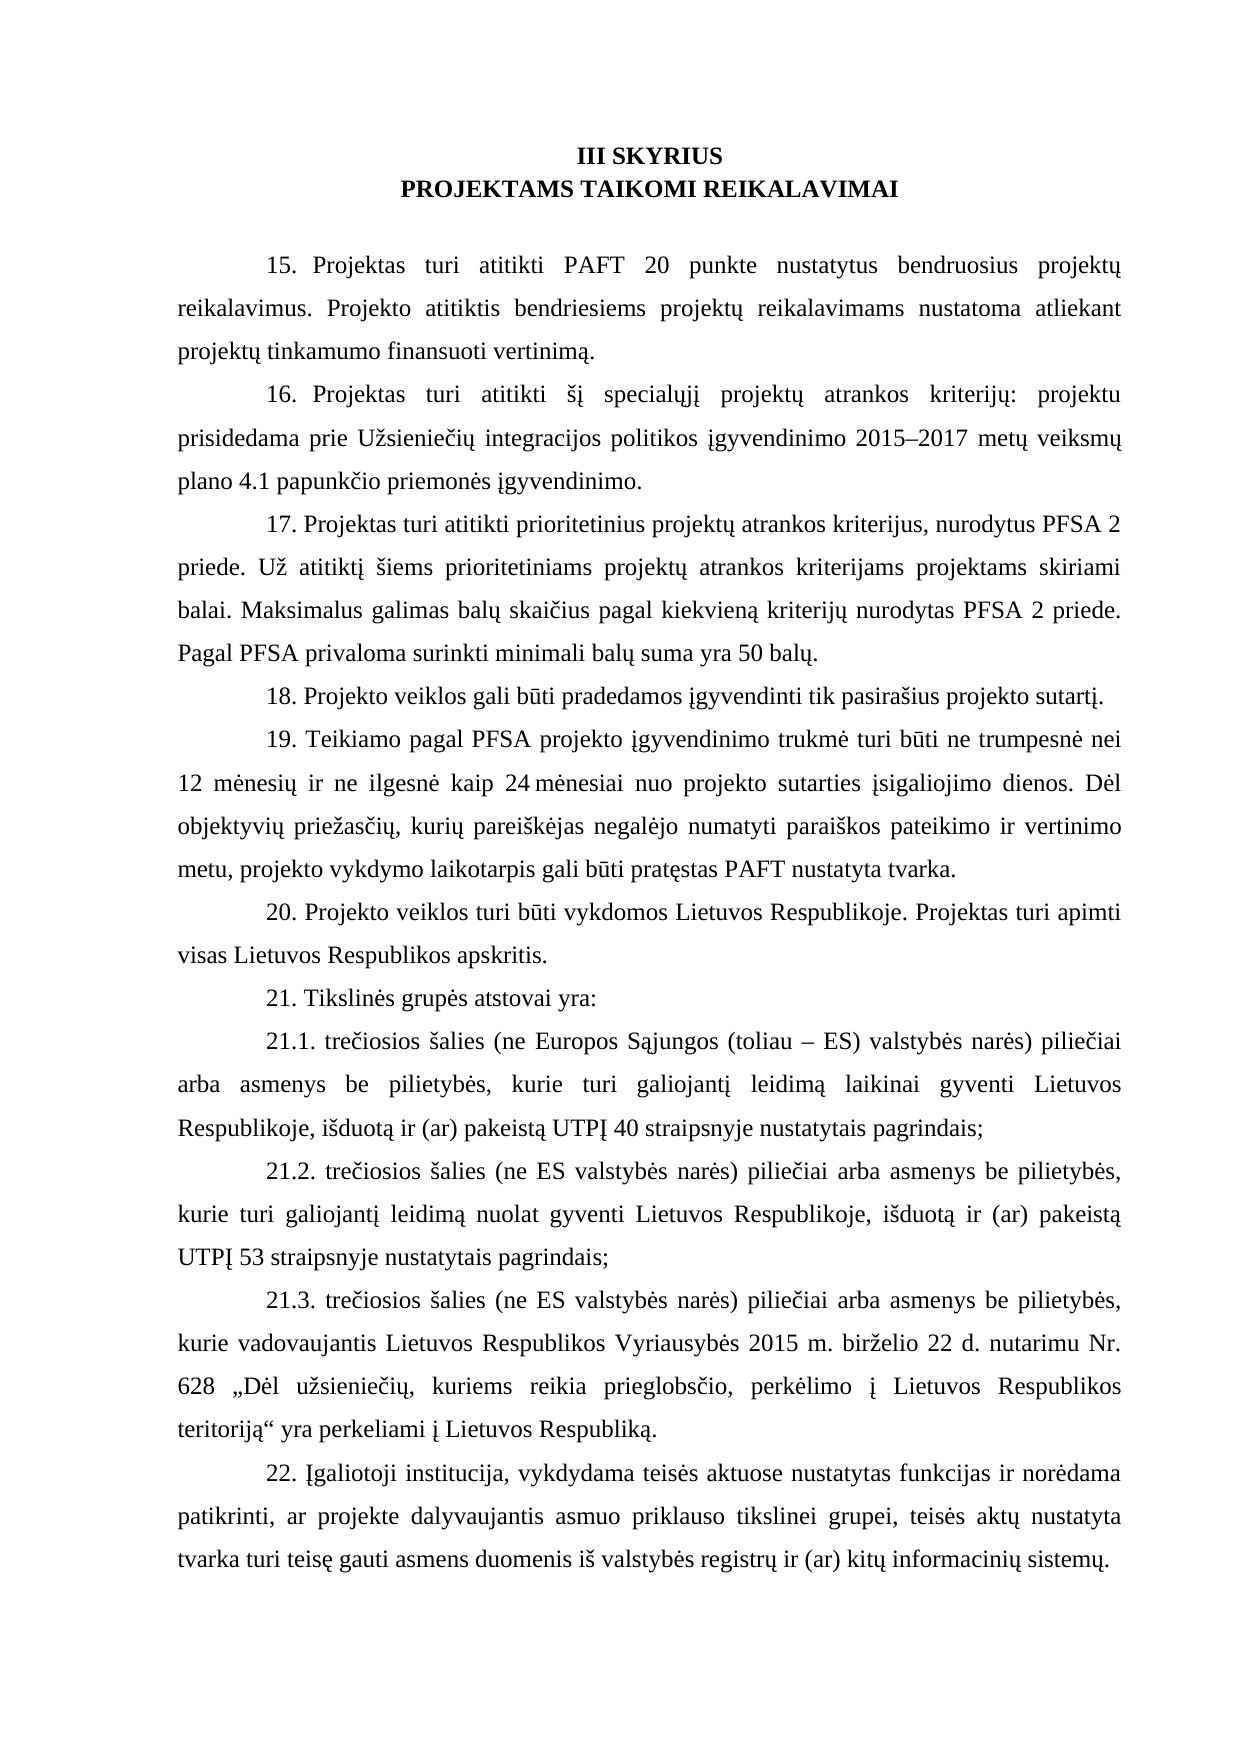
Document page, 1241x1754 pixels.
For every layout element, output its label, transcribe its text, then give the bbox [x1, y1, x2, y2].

text PROJEKTAMS TAIKOMI REIKALAVIMAI [177, 174, 1122, 203]
text 15. Projektas turi atitikti PAFT 20 punkte nustatytus bendruosius projektų reikalavimus. Projekto atitiktis bendriesiems projektų reikalavimams nustatoma atliekant projektų tinkamumo finansuoti vertinimą. [177, 250, 1122, 365]
text 17. Projektas turi atitikti prioritetinius projektų atrankos kriterijus, nurodytus PFSA 2 priede. Už atitiktį šiems prioritetiniams projektų atrankos kriterijams projektams skiriami balai. Maksimalus galimas balų skaičius pagal kiekvieną kriterijų nurodytas PFSA 2 priede. Pagal PFSA privaloma surinkti minimali balų suma yra 50 balų. [177, 509, 1122, 667]
text 18. Projekto veiklos gali būti pradedamos įgyvendinti tik pasirašius projekto sutartį. [177, 681, 1122, 710]
text 21.3. trečiosios šalies (ne ES valstybės narės) piliečiai arba asmenys be pilietybės, kurie vadovaujantis Lietuvos Respublikos Vyriausybės 2015 m. birželio 22 d. nutarimu Nr. 628 „Dėl užsieniečių, kuriems reikia prieglobsčio, perkėlimo į Lietuvos Respublikos teritoriją“ yra perkeliami į Lietuvos Respubliką. [177, 1285, 1122, 1443]
text III SKYRIUS [177, 141, 1122, 170]
text 19. Teikiamo pagal PFSA projekto įgyvendinimo trukmė turi būti ne trumpesnė nei 12 mėnesių ir ne ilgesnė kaip 24 mėnesiai nuo projekto sutarties įsigaliojimo dienos. Dėl objektyvių priežasčių, kurių pareiškėjas negalėjo numatyti paraiškos pateikimo ir vertinimo metu, projekto vykdymo laikotarpis gali būti pratęstas PAFT nustatyta tvarka. [177, 724, 1122, 883]
text 21. Tikslinės grupės atstovai yra: [177, 983, 1122, 1012]
text 22. Įgaliotoji institucija, vykdydama teisės aktuose nustatytas funkcijas ir norėdama patikrinti, ar projekte dalyvaujantis asmuo priklauso tikslinei grupei, teisės aktų nustatyta tvarka turi teisę gauti asmens duomenis iš valstybės registrų ir (ar) kitų informacinių sistemų. [177, 1458, 1122, 1573]
text 20. Projekto veiklos turi būti vykdomos Lietuvos Respublikoje. Projektas turi apimti visas Lietuvos Respublikos apskritis. [177, 897, 1122, 969]
text 21.2. trečiosios šalies (ne ES valstybės narės) piliečiai arba asmenys be pilietybės, kurie turi galiojantį leidimą nuolat gyventi Lietuvos Respublikoje, išduotą ir (ar) pakeistą UTPĮ 53 straipsnyje nustatytais pagrindais; [177, 1156, 1122, 1271]
text 16. Projektas turi atitikti šį specialųjį projektų atrankos kriterijų: projektu prisidedama prie Užsieniečių integracijos politikos įgyvendinimo 2015–2017 metų veiksmų plano 4.1 papunkčio priemonės įgyvendinimo. [177, 379, 1122, 494]
text 21.1. trečiosios šalies (ne Europos Sąjungos (toliau – ES) valstybės narės) piliečiai arba asmenys be pilietybės, kurie turi galiojantį leidimą laikinai gyventi Lietuvos Respublikoje, išduotą ir (ar) pakeistą UTPĮ 40 straipsnyje nustatytais pagrindais; [177, 1026, 1122, 1141]
